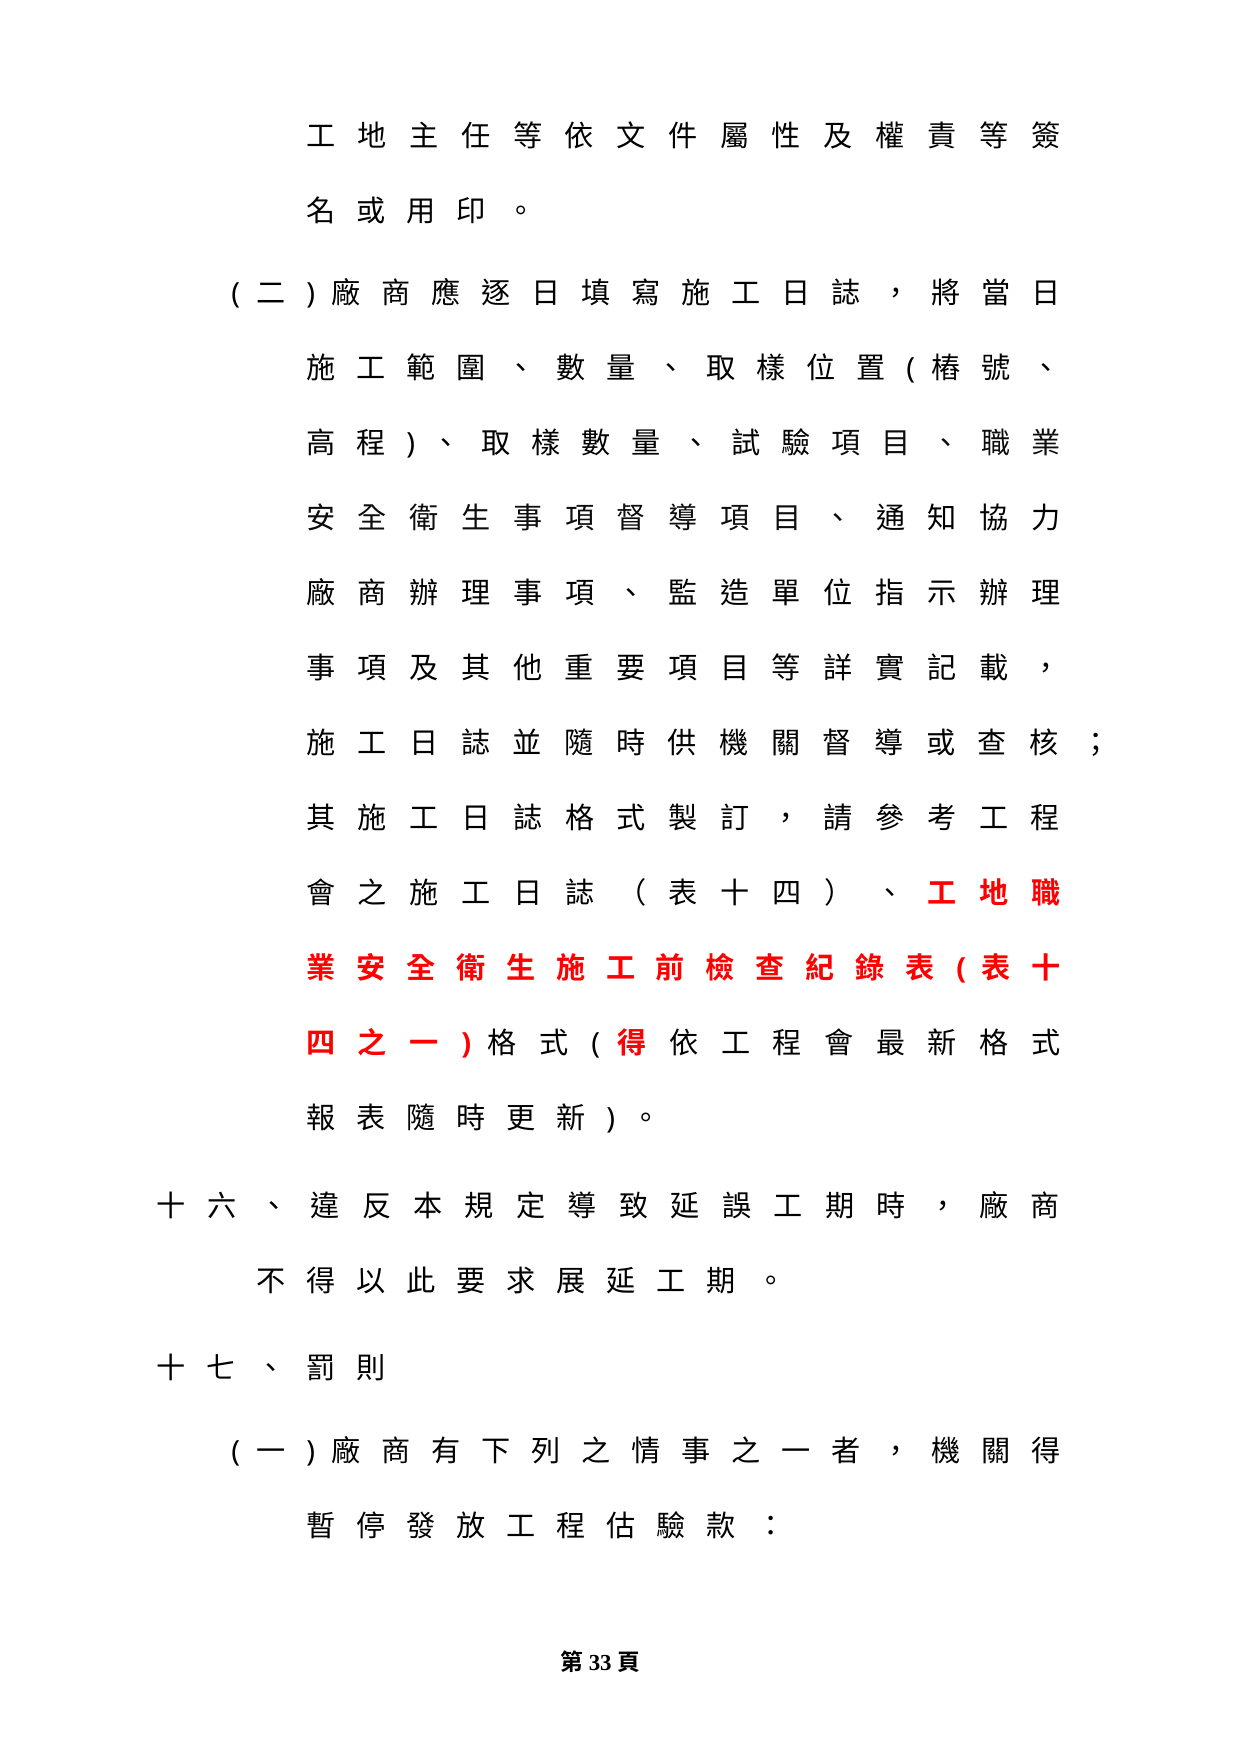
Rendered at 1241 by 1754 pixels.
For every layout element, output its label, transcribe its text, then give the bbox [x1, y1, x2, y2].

text (一)本工程合約、圖說、施工說明書等合約內有關規範規定之廠商提送各項文件，如品質計畫、品質成果報告、報表、試驗報告、自主檢查表、分段查驗報告等證明文件，廠商之負責人、專任工程人員、品管人員、工地主任等依文件屬性及權責等簽名或用印。 [227, 96, 1081, 246]
text (一)廠商有下列之情事之一者，機關得暫停發放工程估驗款： [227, 1411, 1081, 1561]
text 十七、罰則 [156, 1329, 1081, 1404]
text 十六、違反本規定導致延誤工期時，廠商不得以此要求展延工期。 [156, 1166, 1081, 1316]
text (二)廠商應逐日填寫施工日誌，將當日施工範圍、數量、取樣位置(樁號、高程)、取樣數量、試驗項目、職業安全衛生事項督導項目、通知協力廠商辦理事項、監造單位指示辦理事項及其他重要項目等詳實記載，施工日誌並隨時供機關督導或查核；其施工日誌格式製訂，請參考工程會之施工日誌（表十四）、工地職業安全衛生施工前檢查紀錄表(表十四之一)格式(得依工程會最新格式報表隨時更新)。 [227, 254, 1081, 1154]
